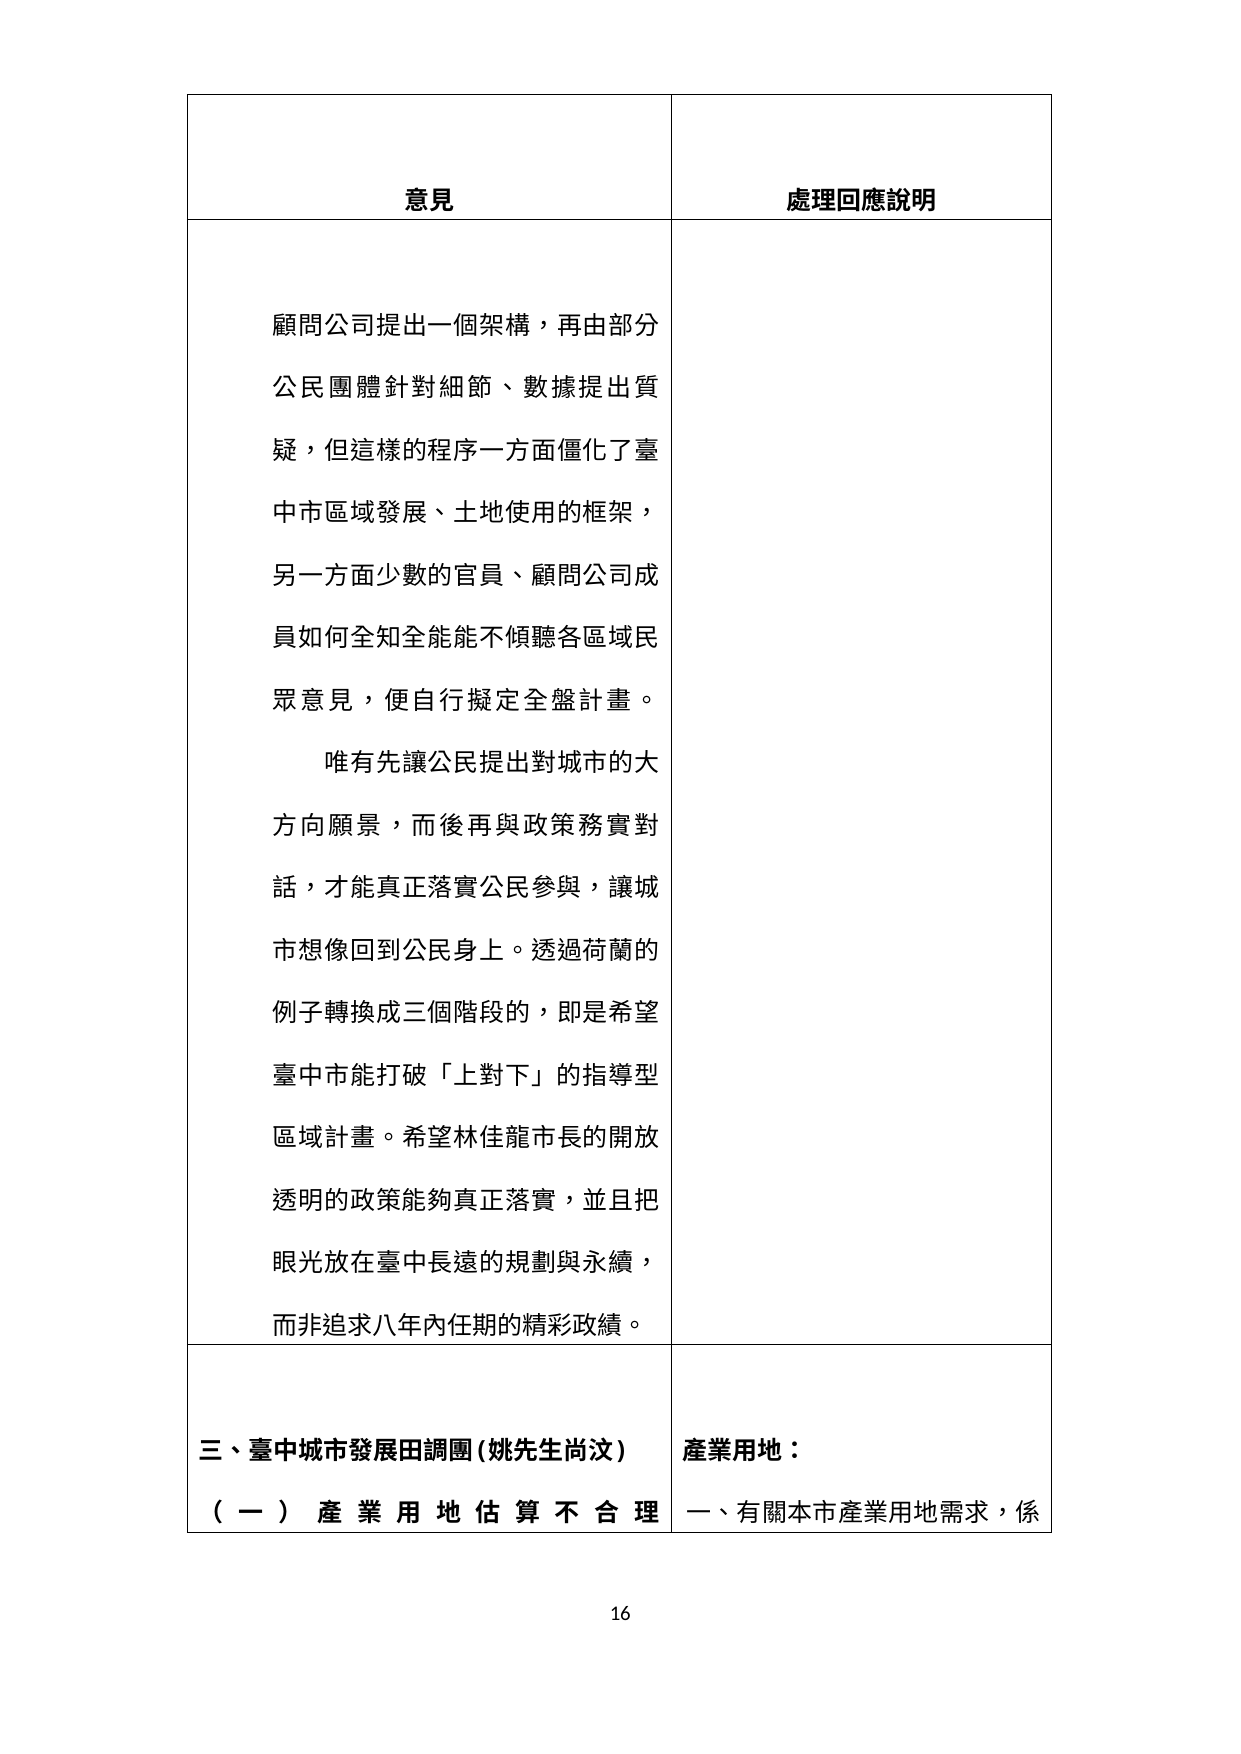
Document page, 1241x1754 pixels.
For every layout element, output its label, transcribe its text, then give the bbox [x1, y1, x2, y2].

table_cell 產業用地： 一、有關本市產業用地需求，係依據本局辦理臨時工廠登記之廠商與查報列管之未登記工廠等資料，併考量本市新興產業與既有產業擴廠需求等條件，以推估臺中市未來10年之產業用地需求，與全國區域計畫推估方式及條件不同，合先敘明。 二、臺中市未來10年產業用地需求估算方式，詳經發局網頁。 未登記工廠： 有關涉及高度污染、影響公安及新建違章建築等違規工廠，將優先納入本府未登記工廠加強矯正小組加強取締，並由各機關依權責續處，另104年1月1日後新建之違章工廠，本府相關機關將加強橫向聯繫通報，執行即報即拆，以避免未登記工廠失控發展。 本府結合「臺中市158不動產資訊樂活網」開發工廠GIS管理支援決策系統，預計105年6月完成系統開發，屆時可將「台灣工業用地供給與服務資訊網」等網站之工業用地資訊，揭露於臺中市158不動產資訊樂活網，以提升閒置工業用地媒合之效能。 另為能持續掌握本市轄內未登記工廠之最新群聚情形，將視財政情況，編列經費研究、分析未登記工廠基礎資料及輪廓，並針對不同類別未登記工廠分別擬定相關輔導政策，落實工廠集中管理，農業用地作農用之策略方向。 估算公式說明 產業用地之公設及開發費用比例係依較高之回饋水準進行推估，主要目的為促進開發可行性以及增進未來產業園區之共設施品質，位來之產業園區應以更具開放性、親民性為規劃原則，提供周邊社區不足之公共設施及綠地以提高整體都市生活品質，且未來之引入產業亦應配合臺中市經濟發展局產業4.0之發展政策，引入低汙染、高附加價值、低碳排等產業，先予敘明。 針對產業用地回饋推估計算公式之部分，全國區域計畫並未訂定全國一致性之標準，該回饋比例應依地方實際發展情況進行有限度之調整。而該估算結果係屬初估性質，非屬最終方案，未來於內政部審議時臺中市區域計畫將針對該項意見進行人民陳情錄案，並依內政部區域計畫委員會審議程序進行提報後依委員會之決議再進行調整。 人口預估與區域發展說明 臺中市區域計畫之人口推估僅代表未來10-15年之預期人口，其推估係基於過去臺中市20年來之人口發展趨勢所推估，其數據係供未來之規劃參考依據，並非為了無限制之擴張，合先敘明。 經臺中市區域計畫統計臺中市目前所提供之都市計畫區住宅用地約能容納308萬人，非都市土地可容納數量約99萬人，過去所劃設之居住用地已經非常足夠，因此臺中市區域計畫未來將持續配合目前「臺中市公共設施通盤檢討案」進行都市計畫人口總量下修，並訂定未來非都市土地之新訂擴大都市計畫以不再額外增加住宅用地為原則。 針對各區域間人口預估之部分，若以臺中市區域計畫中推計115年全市人口290萬人進行分派，人口成長之策略區包含：「葫蘆墩水岸花都生活區、海空雙港海線都心區、烏彰都心轉運門戶生活商務區、大屯樂活宜居區以及臺中都心」，人口下降之策略區為：「客家風情鄉村花會體驗區、宗教人文海洋生活區以及雪霸深度山林旅遊部落生活區。」其顯示未來人口將朝向三大副都心及原臺中都會區集中，有鑑於目前住宅用地供給已經超過需求，未來在新訂擴大都市計畫之擬訂上，將以不再增加額外住宅用地為原則。 在人口發展不均的面向上，發展調控策略如下： 大臺中山手線：臺中市區域計畫以一條大臺中山手線進行三個副都心以及臺中都會之串連，增加各區域間之易達性，以促進人口發展均衡。 三副都一都心：4大成長極的發展將透過就業機會、產業發展之提供吸引人口朝向4大成長極發展，其主要目的在於創造緊密城市（Compact City），藉以調控目前發展失序的臺中市城鄉發展空間。 [672, 1345, 1051, 1532]
table_cell 顧問公司提出一個架構，再由部分公民團體針對細節、數據提出質疑，但這樣的程序一方面僵化了臺中市區域發展、土地使用的框架，另一方面少數的官員、顧問公司成員如何全知全能能不傾聽各區域民眾意見，便自行擬定全盤計畫。 唯有先讓公民提出對城市的大方向願景，而後再與政策務實對話，才能真正落實公民參與，讓城市想像回到公民身上。透過荷蘭的例子轉換成三個階段的，即是希望臺中市能打破「上對下」的指導型區域計畫。希望林佳龍市長的開放透明的政策能夠真正落實，並且把眼光放在臺中長遠的規劃與永續，而非追求八年內任期的精彩政績。 [188, 220, 671, 1344]
table_header 處理回應說明 [672, 95, 1051, 219]
table_header 意見 [188, 95, 671, 219]
table_cell [672, 220, 1051, 1344]
table_cell 三、臺中城市發展田調團(姚先生尚汶) （一）產業用地估算不合理 [188, 1345, 671, 1532]
